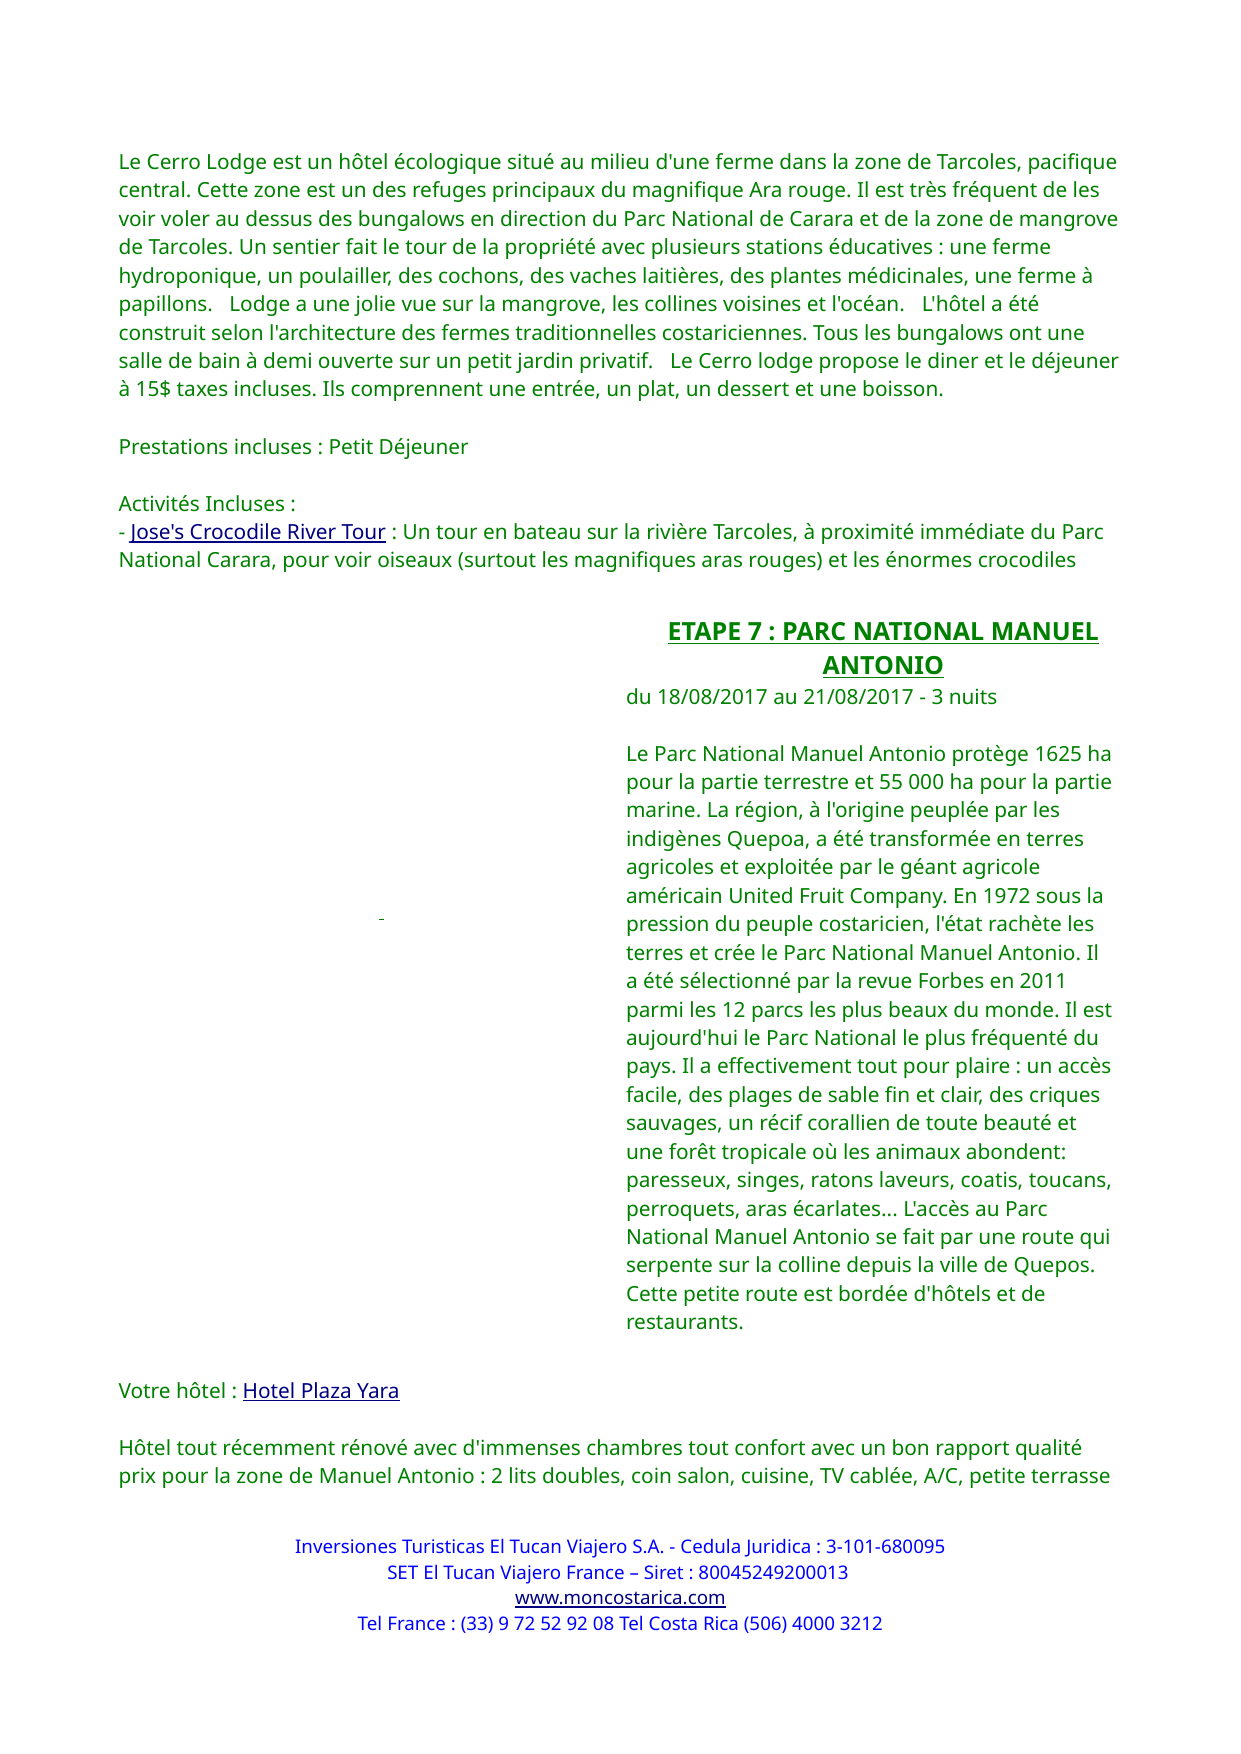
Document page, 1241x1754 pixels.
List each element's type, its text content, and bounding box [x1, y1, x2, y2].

text Prestations incluses : Petit Déjeuner [118, 432, 1122, 460]
text Hôtel tout récemment rénové avec d'immenses chambres tout confort avec un bon rapport qualité prix pour la zone de Manuel Antonio : 2 lits doubles, coin salon, cuisine, TV cablée, A/C, petite terrasse [118, 1433, 1122, 1490]
text Votre hôtel : Hotel Plaza Yara [118, 1376, 1122, 1404]
table_header [118, 608, 620, 1342]
text Activités Incluses : [118, 489, 1122, 517]
text Le Cerro Lodge est un hôtel écologique situé au milieu d'une ferme dans la zone de Tarcoles, pacifique central. Cette zone est un des refuges principaux du magnifique Ara rouge. Il est très fréquent de les voir voler au dessus des bungalows en direction du Parc National de Carara et de la zone de mangrove de Tarcoles. Un sentier fait le tour de la propriété avec plusieurs stations éducatives : une ferme hydroponique, un poulailler, des cochons, des vaches laitières, des plantes médicinales, une ferme à papillons. Lodge a une jolie vue sur la mangrove, les collines voisines et l'océan. L'hôtel a été construit selon l'architecture des fermes traditionnelles costariciennes. Tous les bungalows ont une salle de bain à demi ouverte sur un petit jardin privatif. Le Cerro lodge propose le diner et le déjeuner à 15$ taxes incluses. Ils comprennent une entrée, un plat, un dessert et une boisson. [118, 147, 1122, 403]
text - Jose's Crocodile River Tour : Un tour en bateau sur la rivière Tarcoles, à proximité immédiate du Parc National Carara, pour voir oiseaux (surtout les magnifiques aras rouges) et les énormes crocodiles [118, 517, 1122, 574]
table_header ETAPE 7 : PARC NATIONAL MANUEL ANTONIO du 18/08/2017 au 21/08/2017 - 3 nuits Le Parc National Manuel Antonio protège 1625 ha pour la partie terrestre et 55 000 ha pour la partie marine. La région, à l'origine peuplée par les indigènes Quepoa, a été transformée en terres agricoles et exploitée par le géant agricole américain United Fruit Company. En 1972 sous la pression du peuple costaricien, l'état rachète les terres et crée le Parc National Manuel Antonio. Il a été sélectionné par la revue Forbes en 2011 parmi les 12 parcs les plus beaux du monde. Il est aujourd'hui le Parc National le plus fréquenté du pays. Il a effectivement tout pour plaire : un accès facile, des plages de sable fin et clair, des criques sauvages, un récif corallien de toute beauté et une forêt tropicale où les animaux abondent: paresseux, singes, ratons laveurs, coatis, toucans, perroquets, aras écarlates... L'accès au Parc National Manuel Antonio se fait par une route qui serpente sur la colline depuis la ville de Quepos. Cette petite route est bordée d'hôtels et de restaurants. [620, 608, 1122, 1342]
